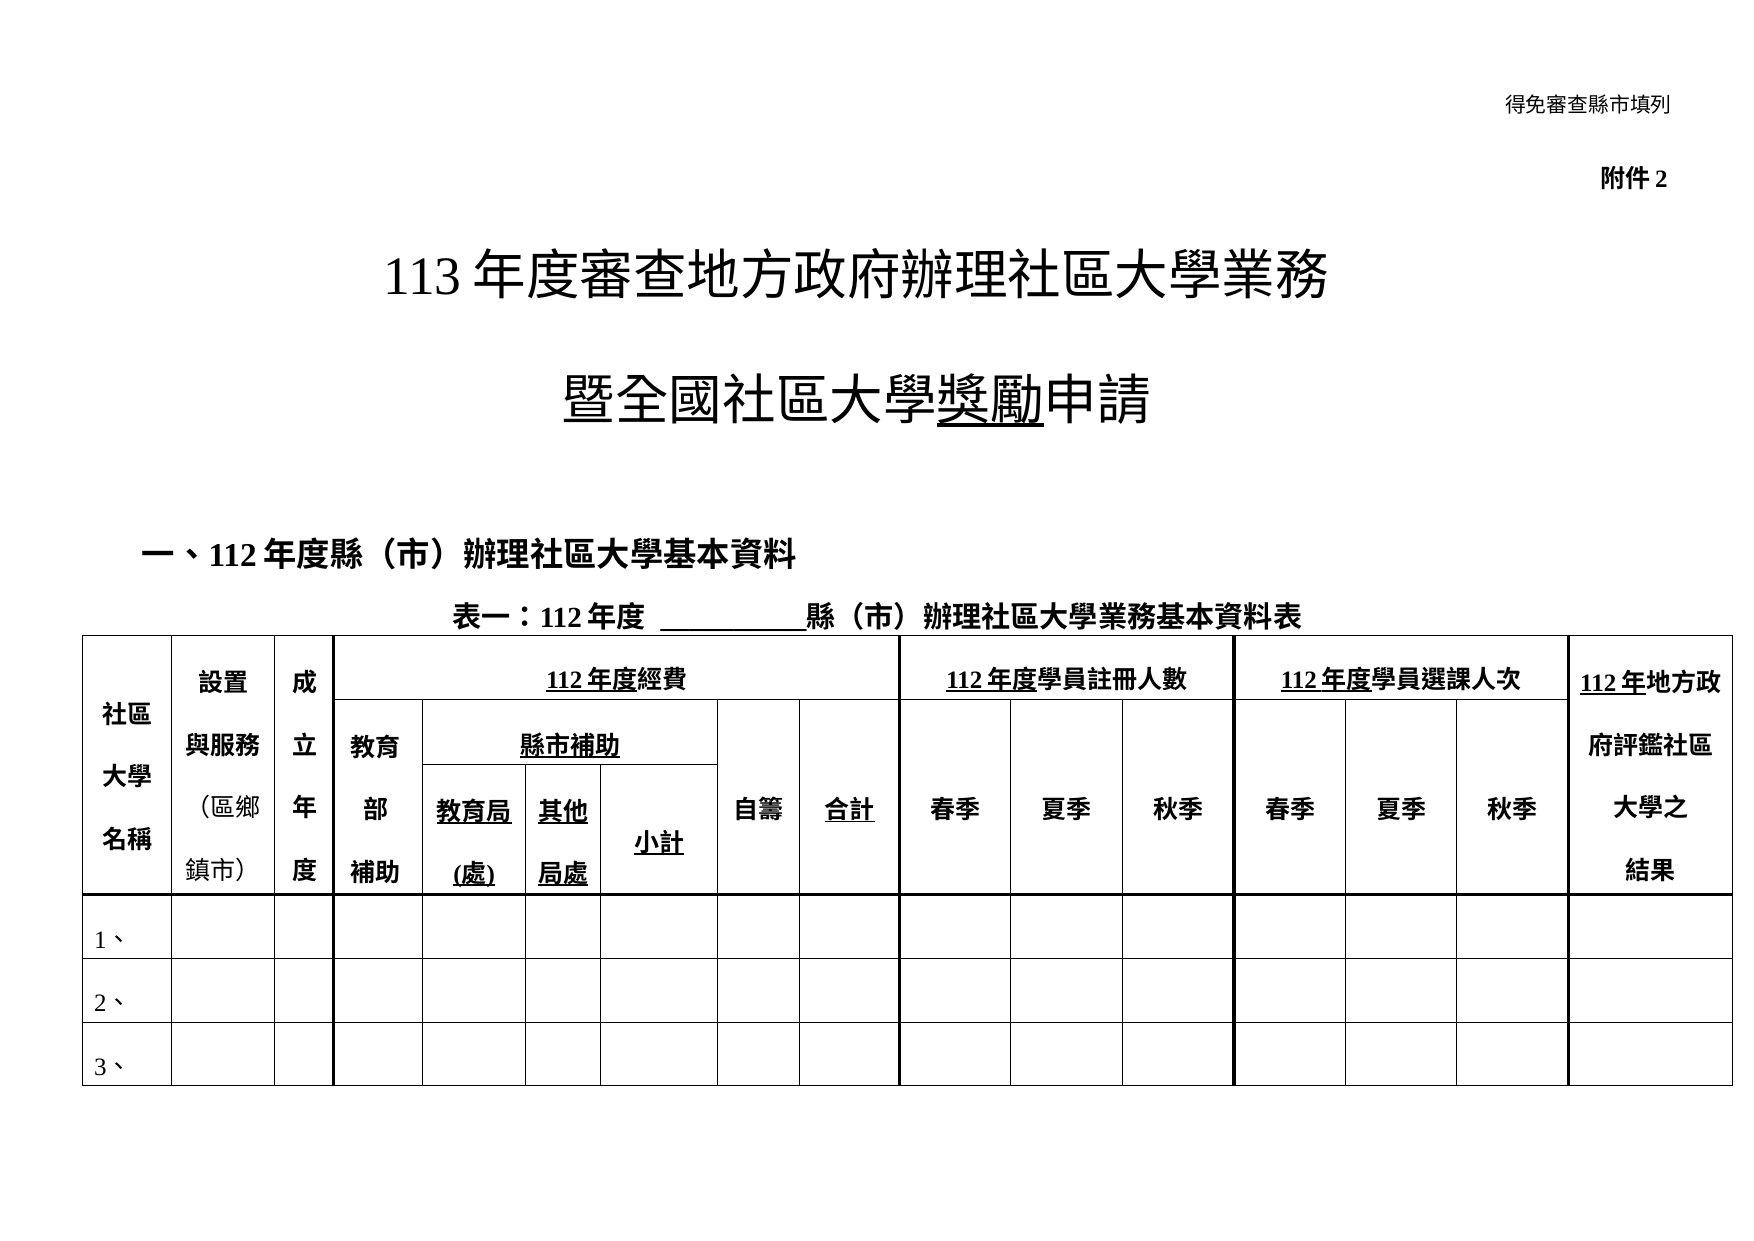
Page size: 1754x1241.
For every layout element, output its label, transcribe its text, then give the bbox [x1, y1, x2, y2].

text 一、112年度縣（市）辦理社區大學基本資料 [142, 510, 1671, 573]
table_cell [335, 896, 422, 958]
table_cell [1457, 1023, 1567, 1085]
table_cell 2、 [83, 959, 171, 1022]
table_cell [423, 959, 525, 1022]
table_cell 自籌 [718, 700, 799, 892]
table_cell [1570, 896, 1732, 958]
text 暨全國社區大學獎勵申請 [38, 323, 1674, 448]
table_cell [800, 959, 898, 1022]
table_cell [1457, 959, 1567, 1022]
table_header 112年度經費 [335, 636, 898, 699]
table_cell [275, 1023, 332, 1085]
table_cell [901, 959, 1010, 1022]
table_cell [1570, 1023, 1732, 1085]
table_cell [1346, 896, 1456, 958]
table_cell [526, 1023, 600, 1085]
table_cell [718, 896, 799, 958]
table_cell [1236, 1023, 1345, 1085]
table_cell [901, 896, 1010, 958]
table_header 社區大學名稱 [83, 636, 171, 892]
table_cell 春季 [901, 700, 1010, 892]
table_cell [1011, 1023, 1122, 1085]
table_cell 縣市補助 [423, 700, 717, 764]
table_cell 3、 [83, 1023, 171, 1085]
table_cell [275, 896, 332, 958]
table_cell [1346, 959, 1456, 1022]
table_header 112年地方政府評鑑社區大學之 結果 [1570, 636, 1732, 892]
table_cell [1236, 959, 1345, 1022]
text 附件2 [38, 135, 1674, 198]
table_cell [423, 896, 525, 958]
text 113年度審查地方政府辦理社區大學業務 [38, 198, 1674, 323]
text 表一：112年度 __________縣（市）辦理社區大學業務基本資料表 [83, 573, 1671, 635]
table_cell [1457, 896, 1567, 958]
table_header 112年度學員選課人次 [1236, 636, 1567, 699]
table_cell [601, 959, 717, 1022]
table_cell [1123, 896, 1232, 958]
table_header 112年度學員註冊人數 [901, 636, 1232, 699]
table_cell [526, 896, 600, 958]
table_cell [1570, 959, 1732, 1022]
table_cell [1236, 896, 1345, 958]
table_cell [172, 959, 274, 1022]
table_cell [800, 1023, 898, 1085]
table_header 設置 與服務 （區鄉鎮市） [172, 636, 274, 892]
table_cell [526, 959, 600, 1022]
table_cell [172, 896, 274, 958]
table_cell 秋季 [1123, 700, 1232, 892]
table_cell 小計 [601, 765, 717, 892]
table_cell 1、 [83, 896, 171, 958]
table_cell [423, 1023, 525, 1085]
table_cell [601, 896, 717, 958]
table_cell [718, 959, 799, 1022]
table_cell [601, 1023, 717, 1085]
table_cell [718, 1023, 799, 1085]
table_cell [172, 1023, 274, 1085]
table_cell 教育部 補助 [335, 700, 422, 892]
table_cell [1123, 959, 1232, 1022]
table_cell 夏季 [1346, 700, 1456, 892]
table_cell [275, 959, 332, 1022]
table_cell [335, 959, 422, 1022]
table_header 成 立 年度 [275, 636, 332, 892]
table_cell 教育局(處) [423, 765, 525, 892]
table_cell [1011, 896, 1122, 958]
table_cell [1346, 1023, 1456, 1085]
table_cell [800, 896, 898, 958]
table_cell 夏季 [1011, 700, 1122, 892]
table_cell [335, 1023, 422, 1085]
table_cell [1011, 959, 1122, 1022]
table_cell 春季 [1236, 700, 1345, 892]
table_cell 其他局處 [526, 765, 600, 892]
table_cell 秋季 [1457, 700, 1567, 892]
table_cell 合計 [800, 700, 898, 892]
table_cell [1123, 1023, 1232, 1085]
table_cell [901, 1023, 1010, 1085]
